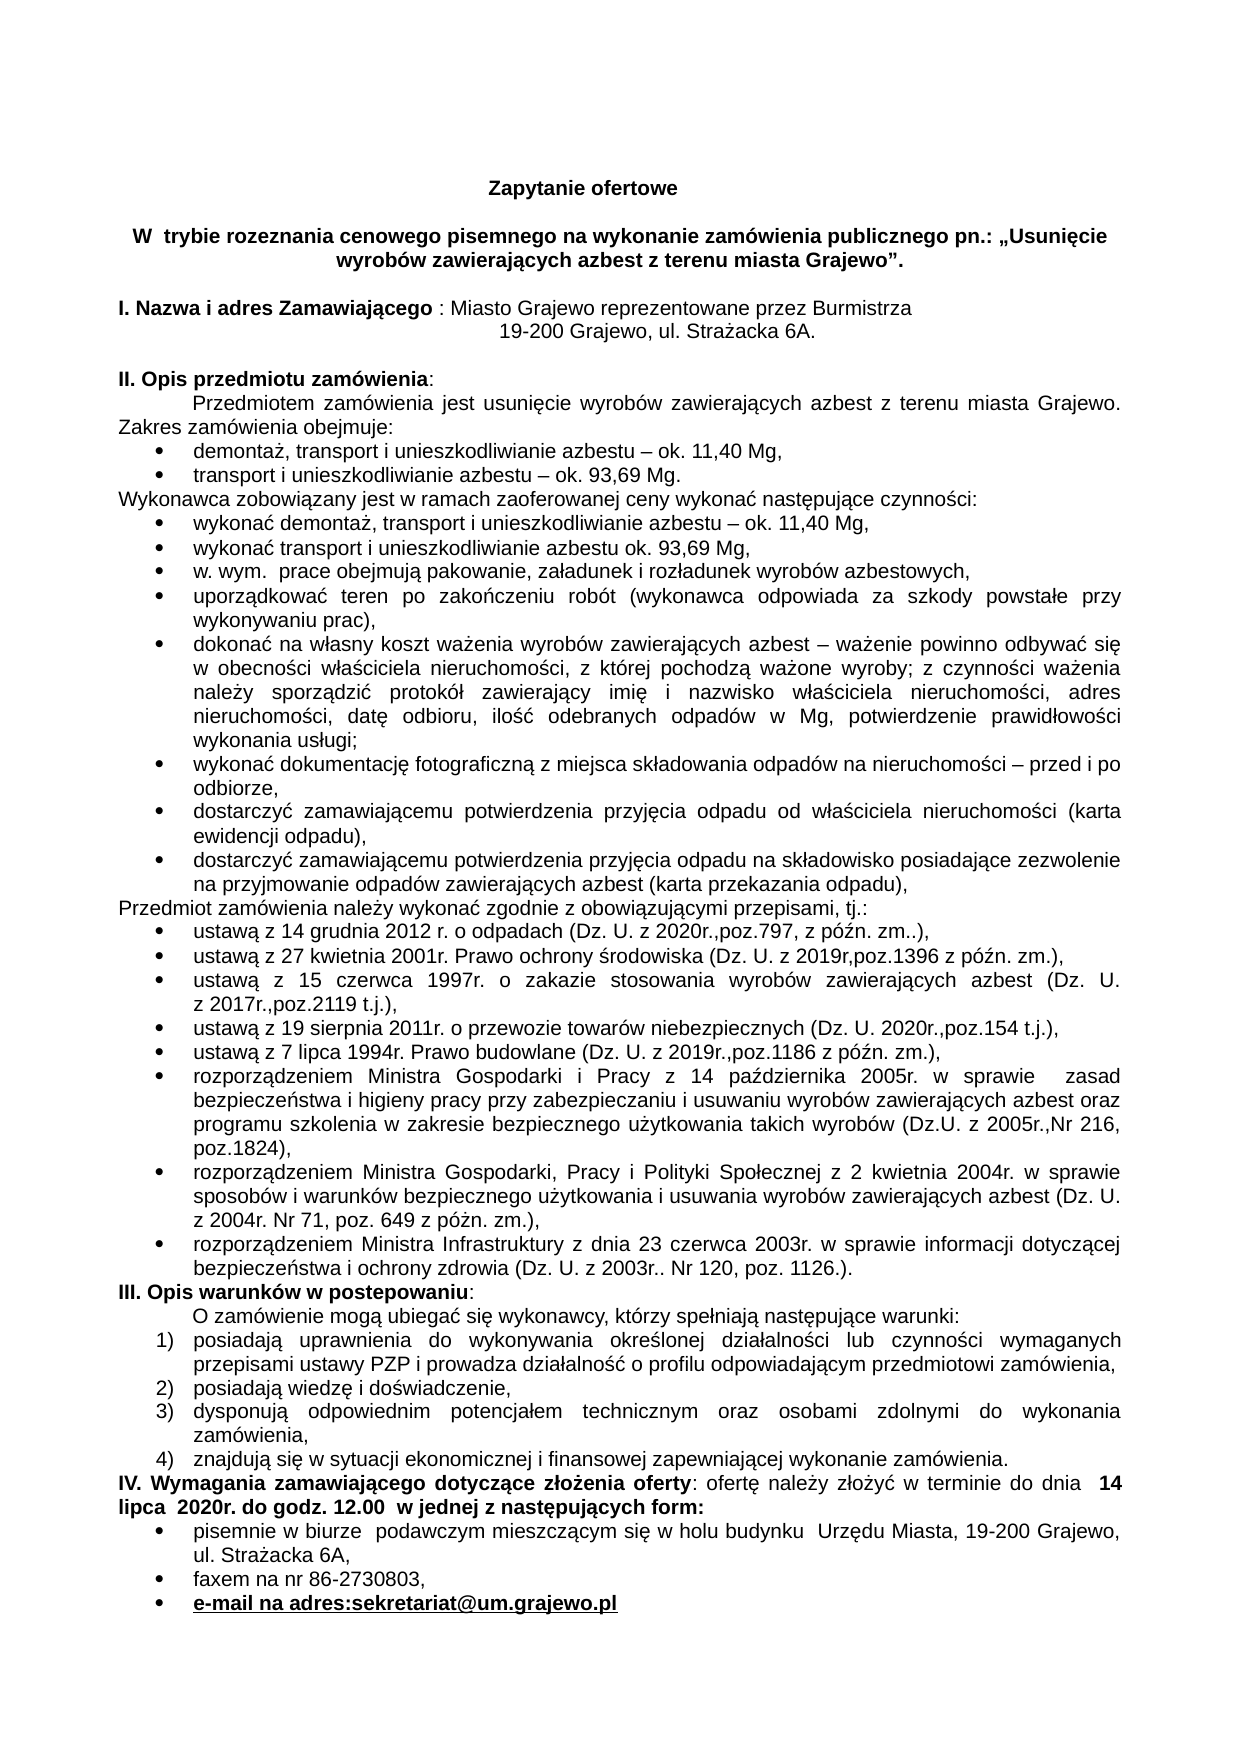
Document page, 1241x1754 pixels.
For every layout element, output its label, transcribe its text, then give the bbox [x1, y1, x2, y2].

text Przedmiot zamówienia należy wykonać zgodnie z obowiązującymi przepisami, tj.: [118, 895, 1122, 919]
list ustawą z 14 grudnia 2012 r. o odpadach (Dz. U. z 2020r.,poz.797, z późn. zm..), [156, 919, 1122, 943]
text W trybie rozeznania cenowego pisemnego na wykonanie zamówienia publicznego pn.: „Usunięcie wyrobów zawierających azbest z terenu miasta Grajewo”. [118, 223, 1122, 271]
list pisemnie w biurze podawczym mieszczącym się w holu budynku Urzędu Miasta, 19-200 Grajewo, ul. Strażacka 6A, [156, 1519, 1122, 1567]
text III. Opis warunków w postepowaniu: [118, 1279, 1122, 1303]
list demontaż, transport i unieszkodliwianie azbestu – ok. 11,40 Mg, [156, 439, 1122, 463]
list rozporządzeniem Ministra Gospodarki, Pracy i Polityki Społecznej z 2 kwietnia 2004r. w sprawie sposobów i warunków bezpiecznego użytkowania i usuwania wyrobów zawierających azbest (Dz. U. z 2004r. Nr 71, poz. 649 z póżn. zm.), [156, 1159, 1122, 1232]
text I. Nazwa i adres Zamawiającego : Miasto Grajewo reprezentowane przez Burmistrza [118, 295, 1122, 319]
list w. wym. prace obejmują pakowanie, załadunek i rozładunek wyrobów azbestowych, [156, 559, 1122, 583]
text Przedmiotem zamówienia jest usunięcie wyrobów zawierających azbest z terenu miasta Grajewo. Zakres zamówienia obejmuje: [118, 391, 1122, 439]
list rozporządzeniem Ministra Infrastruktury z dnia 23 czerwca 2003r. w sprawie informacji dotyczącej bezpieczeństwa i ochrony zdrowia (Dz. U. z 2003r.. Nr 120, poz. 1126.). [156, 1232, 1122, 1279]
list uporządkować teren po zakończeniu robót (wykonawca odpowiada za szkody powstałe przy wykonywaniu prac), [156, 583, 1122, 631]
text 19-200 Grajewo, ul. Strażacka 6A. [118, 319, 1122, 343]
list wykonać transport i unieszkodliwianie azbestu ok. 93,69 Mg, [156, 535, 1122, 559]
list ustawą z 19 sierpnia 2011r. o przewozie towarów niebezpiecznych (Dz. U. 2020r.,poz.154 t.j.), [156, 1016, 1122, 1039]
list e-mail na adres:sekretariat@um.grajewo.pl [156, 1591, 1122, 1615]
list dokonać na własny koszt ważenia wyrobów zawierających azbest – ważenie powinno odbywać się w obecności właściciela nieruchomości, z której pochodzą ważone wyroby; z czynności ważenia należy sporządzić protokół zawierający imię i nazwisko właściciela nieruchomości, adres nieruchomości, datę odbioru, ilość odebranych odpadów w Mg, potwierdzenie prawidłowości wykonania usługi; [156, 631, 1122, 751]
list dostarczyć zamawiającemu potwierdzenia przyjęcia odpadu od właściciela nieruchomości (karta ewidencji odpadu), [156, 799, 1122, 847]
text II. Opis przedmiotu zamówienia: [118, 367, 1122, 391]
text Wykonawca zobowiązany jest w ramach zaoferowanej ceny wykonać następujące czynności: [118, 487, 1122, 511]
list wykonać demontaż, transport i unieszkodliwianie azbestu – ok. 11,40 Mg, [156, 511, 1122, 535]
list ustawą z 7 lipca 1994r. Prawo budowlane (Dz. U. z 2019r.,poz.1186 z późn. zm.), [156, 1039, 1122, 1064]
list posiadają wiedzę i doświadczenie, [156, 1375, 1122, 1399]
list znajdują się w sytuacji ekonomicznej i finansowej zapewniającej wykonanie zamówienia. [156, 1447, 1122, 1471]
list posiadają uprawnienia do wykonywania określonej działalności lub czynności wymaganych przepisami ustawy PZP i prowadza działalność o profilu odpowiadającym przedmiotowi zamówienia, [156, 1327, 1122, 1375]
text IV. Wymagania zamawiającego dotyczące złożenia oferty: ofertę należy złożyć w terminie do dnia 14 lipca 2020r. do godz. 12.00 w jednej z następujących form: [118, 1471, 1122, 1519]
text Zapytanie ofertowe [118, 176, 1122, 199]
list wykonać dokumentację fotograficzną z miejsca składowania odpadów na nieruchomości – przed i po odbiorze, [156, 751, 1122, 799]
list dysponują odpowiednim potencjałem technicznym oraz osobami zdolnymi do wykonania zamówienia, [156, 1399, 1122, 1447]
list dostarczyć zamawiającemu potwierdzenia przyjęcia odpadu na składowisko posiadające zezwolenie na przyjmowanie odpadów zawierających azbest (karta przekazania odpadu), [156, 847, 1122, 895]
list ustawą z 15 czerwca 1997r. o zakazie stosowania wyrobów zawierających azbest (Dz. U. z 2017r.,poz.2119 t.j.), [156, 967, 1122, 1016]
list ustawą z 27 kwietnia 2001r. Prawo ochrony środowiska (Dz. U. z 2019r,poz.1396 z późn. zm.), [156, 943, 1122, 967]
list rozporządzeniem Ministra Gospodarki i Pracy z 14 października 2005r. w sprawie zasad bezpieczeństwa i higieny pracy przy zabezpieczaniu i usuwaniu wyrobów zawierających azbest oraz programu szkolenia w zakresie bezpiecznego użytkowania takich wyrobów (Dz.U. z 2005r.,Nr 216, poz.1824), [156, 1064, 1122, 1159]
list transport i unieszkodliwianie azbestu – ok. 93,69 Mg. [156, 463, 1122, 487]
list faxem na nr 86-2730803, [156, 1567, 1122, 1591]
text O zamówienie mogą ubiegać się wykonawcy, którzy spełniają następujące warunki: [118, 1303, 1122, 1327]
